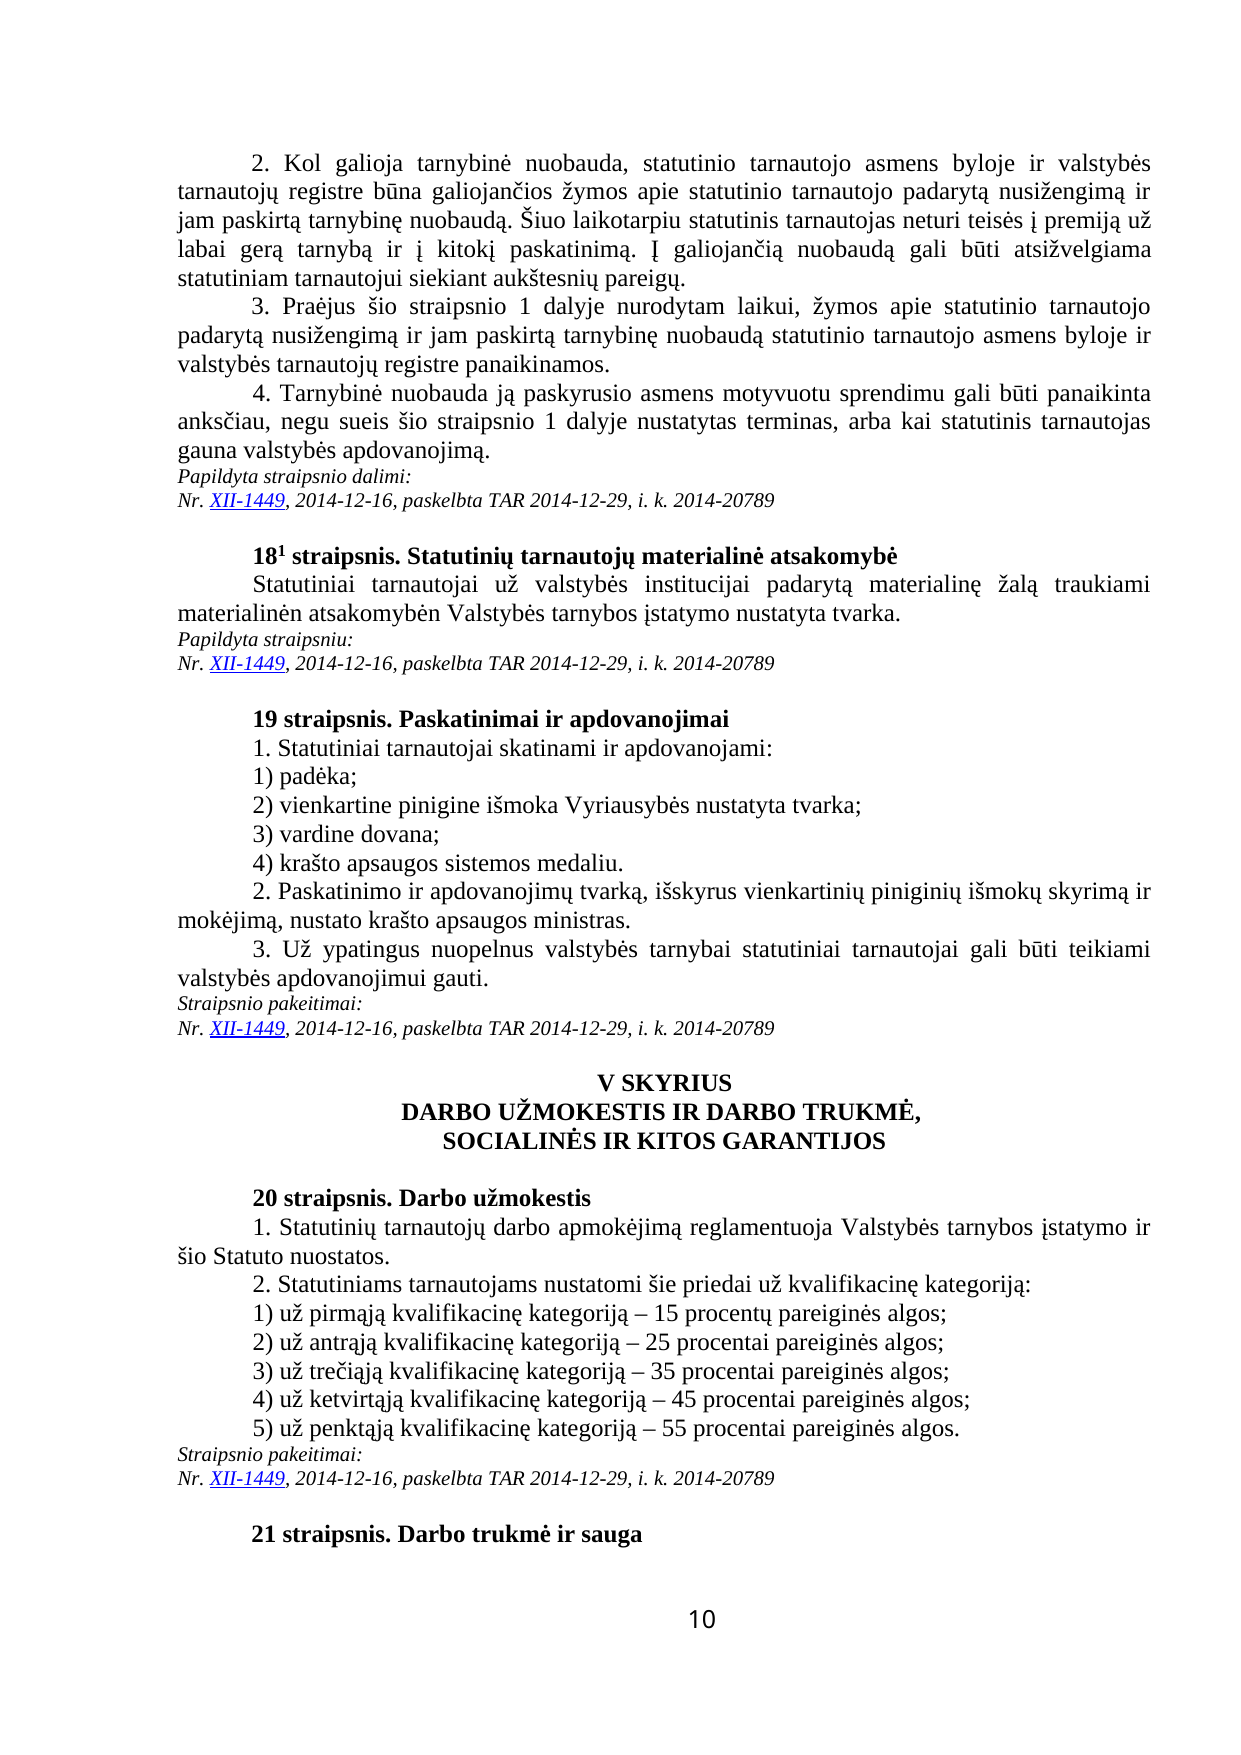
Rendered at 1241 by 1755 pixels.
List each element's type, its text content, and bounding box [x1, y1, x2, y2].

text 3. Praėjus šio straipsnio 1 dalyje nurodytam laikui, žymos apie statutinio tarnautojo padarytą nusižengimą ir jam paskirtą tarnybinę nuobaudą statutinio tarnautojo asmens byloje ir valstybės tarnautojų registre panaikinamos. [177, 291, 1152, 378]
text 3) už trečiąją kvalifikacinę kategoriją – 35 procentai pareiginės algos; [177, 1356, 1152, 1384]
text 1. Statutiniai tarnautojai skatinami ir apdovanojami: [177, 733, 1152, 761]
text 2) už antrąją kvalifikacinę kategoriją – 25 procentai pareiginės algos; [177, 1327, 1152, 1356]
text 20 straipsnis. Darbo užmokestis [177, 1183, 1152, 1212]
text 3) vardine dovana; [177, 819, 1152, 848]
text 4) už ketvirtąją kvalifikacinę kategoriją – 45 procentai pareiginės algos; [177, 1384, 1152, 1413]
text 4. Tarnybinė nuobauda ją paskyrusio asmens motyvuotu sprendimu gali būti panaikinta anksčiau, negu sueis šio straipsnio 1 dalyje nustatytas terminas, arba kai statutinis tarnautojas gauna valstybės apdovanojimą. [177, 378, 1152, 464]
text 181 straipsnis. Statutinių tarnautojų materialinė atsakomybė [177, 541, 1152, 569]
text 3. Už ypatingus nuopelnus valstybės tarnybai statutiniai tarnautojai gali būti teikiami valstybės apdovanojimui gauti. [177, 934, 1152, 991]
text 4) krašto apsaugos sistemos medaliu. [177, 848, 1152, 876]
text 2) vienkartine pinigine išmoka Vyriausybės nustatyta tvarka; [177, 790, 1152, 819]
text 1. Statutinių tarnautojų darbo apmokėjimą reglamentuoja Valstybės tarnybos įstatymo ir šio Statuto nuostatos. [177, 1212, 1152, 1269]
text Nr. XII-1449, 2014-12-16, paskelbta TAR 2014-12-29, i. k. 2014-20789 [177, 1466, 1152, 1490]
text V SKYRIUS [177, 1068, 1152, 1097]
text DARBO UŽMOKESTIS IR DARBO TRUKMĖ, SOCIALINĖS IR KITOS GARANTIJOS [177, 1097, 1152, 1154]
text 21 straipsnis. Darbo trukmė ir sauga [177, 1519, 1152, 1548]
text 1) už pirmąją kvalifikacinę kategoriją – 15 procentų pareiginės algos; [177, 1298, 1152, 1327]
text Papildyta straipsniu: [177, 627, 1152, 651]
text 19 straipsnis. Paskatinimai ir apdovanojimai [177, 704, 1152, 733]
text 1) padėka; [177, 761, 1152, 790]
text Nr. XII-1449, 2014-12-16, paskelbta TAR 2014-12-29, i. k. 2014-20789 [177, 1015, 1152, 1039]
text 5) už penktąją kvalifikacinę kategoriją – 55 procentai pareiginės algos. [177, 1413, 1152, 1442]
text Straipsnio pakeitimai: [177, 1442, 1152, 1466]
text Straipsnio pakeitimai: [177, 991, 1152, 1015]
text Nr. XII-1449, 2014-12-16, paskelbta TAR 2014-12-29, i. k. 2014-20789 [177, 488, 1152, 512]
text 2. Statutiniams tarnautojams nustatomi šie priedai už kvalifikacinę kategoriją: [177, 1269, 1152, 1298]
text 2. Kol galioja tarnybinė nuobauda, statutinio tarnautojo asmens byloje ir valstybės tarnautojų registre būna galiojančios žymos apie statutinio tarnautojo padarytą nusižengimą ir jam paskirtą tarnybinę nuobaudą. Šiuo laikotarpiu statutinis tarnautojas neturi teisės į premiją už labai gerą tarnybą ir į kitokį paskatinimą. Į galiojančią nuobaudą gali būti atsižvelgiama statutiniam tarnautojui siekiant aukštesnių pareigų. [177, 148, 1152, 291]
text Nr. XII-1449, 2014-12-16, paskelbta TAR 2014-12-29, i. k. 2014-20789 [177, 651, 1152, 675]
text Papildyta straipsnio dalimi: [177, 464, 1152, 488]
text Statutiniai tarnautojai už valstybės institucijai padarytą materialinę žalą traukiami materialinėn atsakomybėn Valstybės tarnybos įstatymo nustatyta tvarka. [177, 569, 1152, 627]
text 2. Paskatinimo ir apdovanojimų tvarką, išskyrus vienkartinių piniginių išmokų skyrimą ir mokėjimą, nustato krašto apsaugos ministras. [177, 876, 1152, 934]
